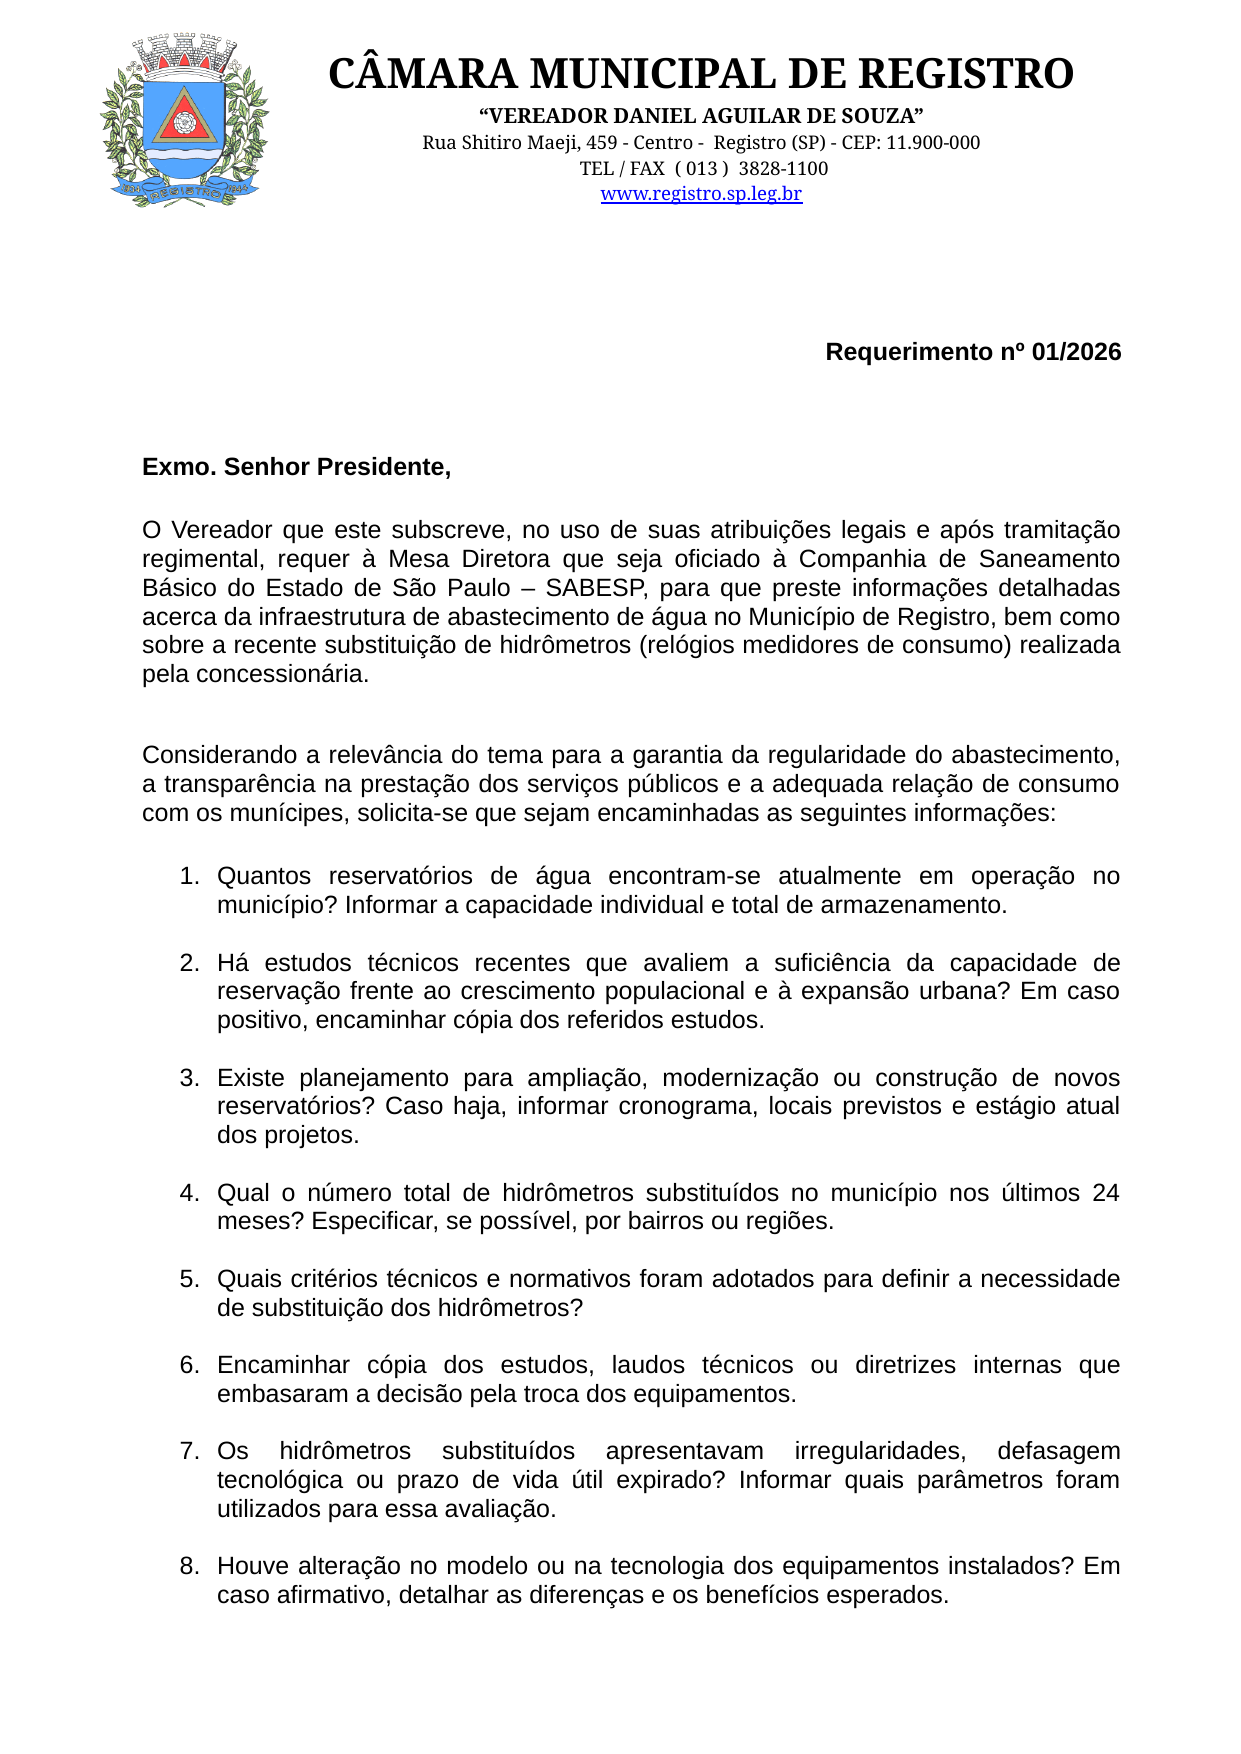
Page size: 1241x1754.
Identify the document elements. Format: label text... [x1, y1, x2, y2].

list Quais critérios técnicos e normativos foram adotados para definir a necessidade de substituição dos hidrômetros? [179, 1264, 1122, 1321]
list Houve alteração no modelo ou na tecnologia dos equipamentos instalados? Em caso afirmativo, detalhar as diferenças e os benefícios esperados. [179, 1551, 1122, 1609]
list Qual o número total de hidrômetros substituídos no município nos últimos 24 meses? Especificar, se possível, por bairros ou regiões. [179, 1178, 1122, 1235]
text O Vereador que este subscreve, no uso de suas atribuições legais e após tramitação regimental, requer à Mesa Diretora que seja oficiado à Companhia de Saneamento Básico do Estado de São Paulo – SABESP, para que preste informações detalhadas acerca da infraestrutura de abastecimento de água no Município de Registro, bem como sobre a recente substituição de hidrômetros (relógios medidores de consumo) realizada pela concessionária. [142, 515, 1122, 688]
list Há estudos técnicos recentes que avaliem a suficiência da capacidade de reservação frente ao crescimento populacional e à expansão urbana? Em caso positivo, encaminhar cópia dos referidos estudos. [179, 948, 1122, 1034]
text Considerando a relevância do tema para a garantia da regularidade do abastecimento, a transparência na prestação dos serviços públicos e a adequada relação de consumo com os munícipes, solicita-se que sejam encaminhadas as seguintes informações: [142, 740, 1122, 827]
list Quantos reservatórios de água encontram-se atualmente em operação no município? Informar a capacidade individual e total de armazenamento. [179, 861, 1122, 919]
list Os hidrômetros substituídos apresentavam irregularidades, defasagem tecnológica ou prazo de vida útil expirado? Informar quais parâmetros foram utilizados para essa avaliação. [179, 1436, 1122, 1523]
list Encaminhar cópia dos estudos, laudos técnicos ou diretrizes internas que embasaram a decisão pela troca dos equipamentos. [179, 1350, 1122, 1408]
text Requerimento nº 01/2026 [142, 337, 1122, 366]
list Existe planejamento para ampliação, modernização ou construção de novos reservatórios? Caso haja, informar cronograma, locais previstos e estágio atual dos projetos. [179, 1063, 1122, 1149]
text Exmo. Senhor Presidente, [142, 452, 1122, 481]
